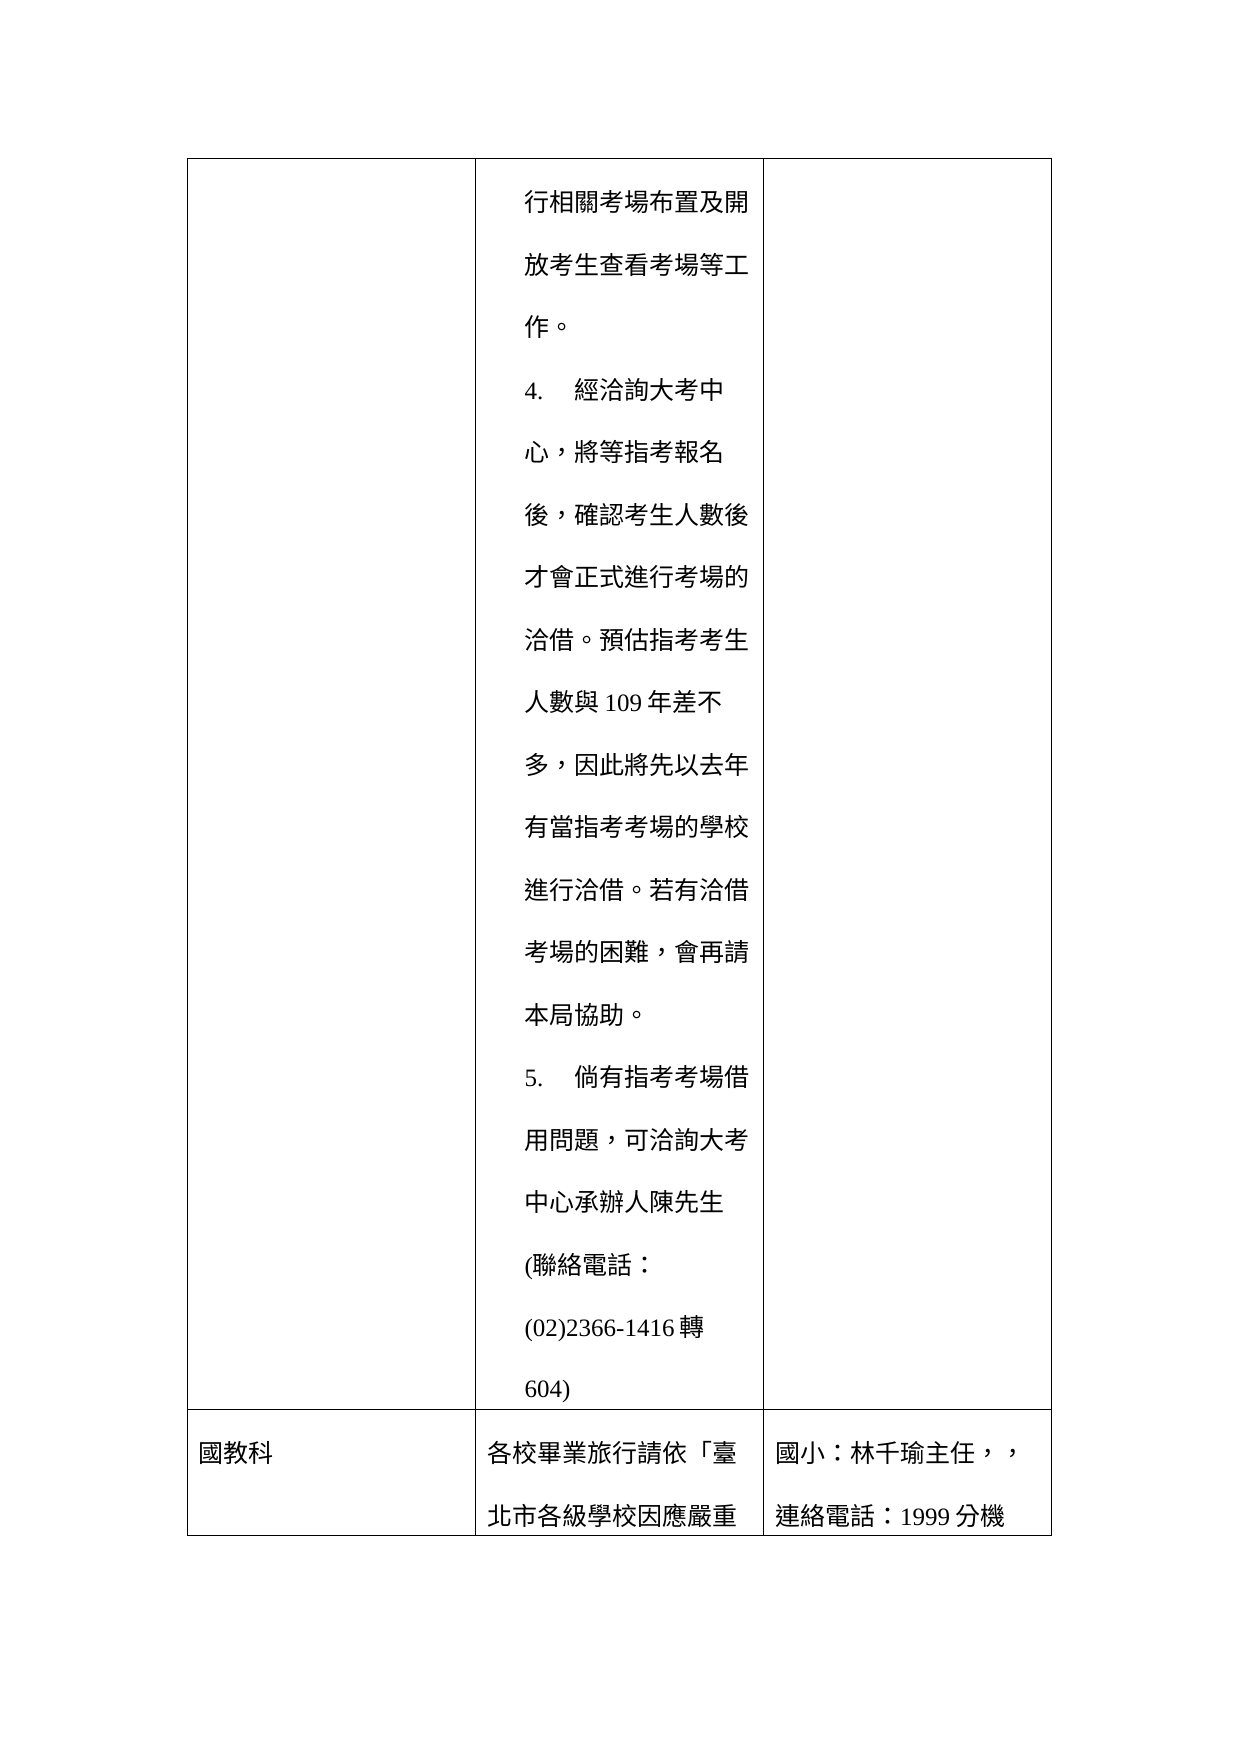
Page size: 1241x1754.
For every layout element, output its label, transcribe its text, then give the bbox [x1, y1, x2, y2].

table_cell 國教科 [188, 1410, 475, 1535]
table_cell [188, 159, 475, 1409]
table_cell 國小：林千瑜主任，，連絡電話：1999分機 [764, 1410, 1051, 1535]
table_cell 行相關考場布置及開放考生查看考場等工作。 經洽詢大考中心，將等指考報名後，確認考生人數後才會正式進行考場的洽借。預估指考考生人數與109年差不多，因此將先以去年有當指考考場的學校進行洽借。若有洽借考場的困難，會再請本局協助。 倘有指考考場借用問題，可洽詢大考中心承辦人陳先生(聯絡電話：(02)2366-1416轉604) [476, 159, 763, 1409]
table_cell 各校畢業旅行請依「臺北市各級學校因應嚴重 [476, 1410, 763, 1535]
table_cell [764, 159, 1051, 1409]
